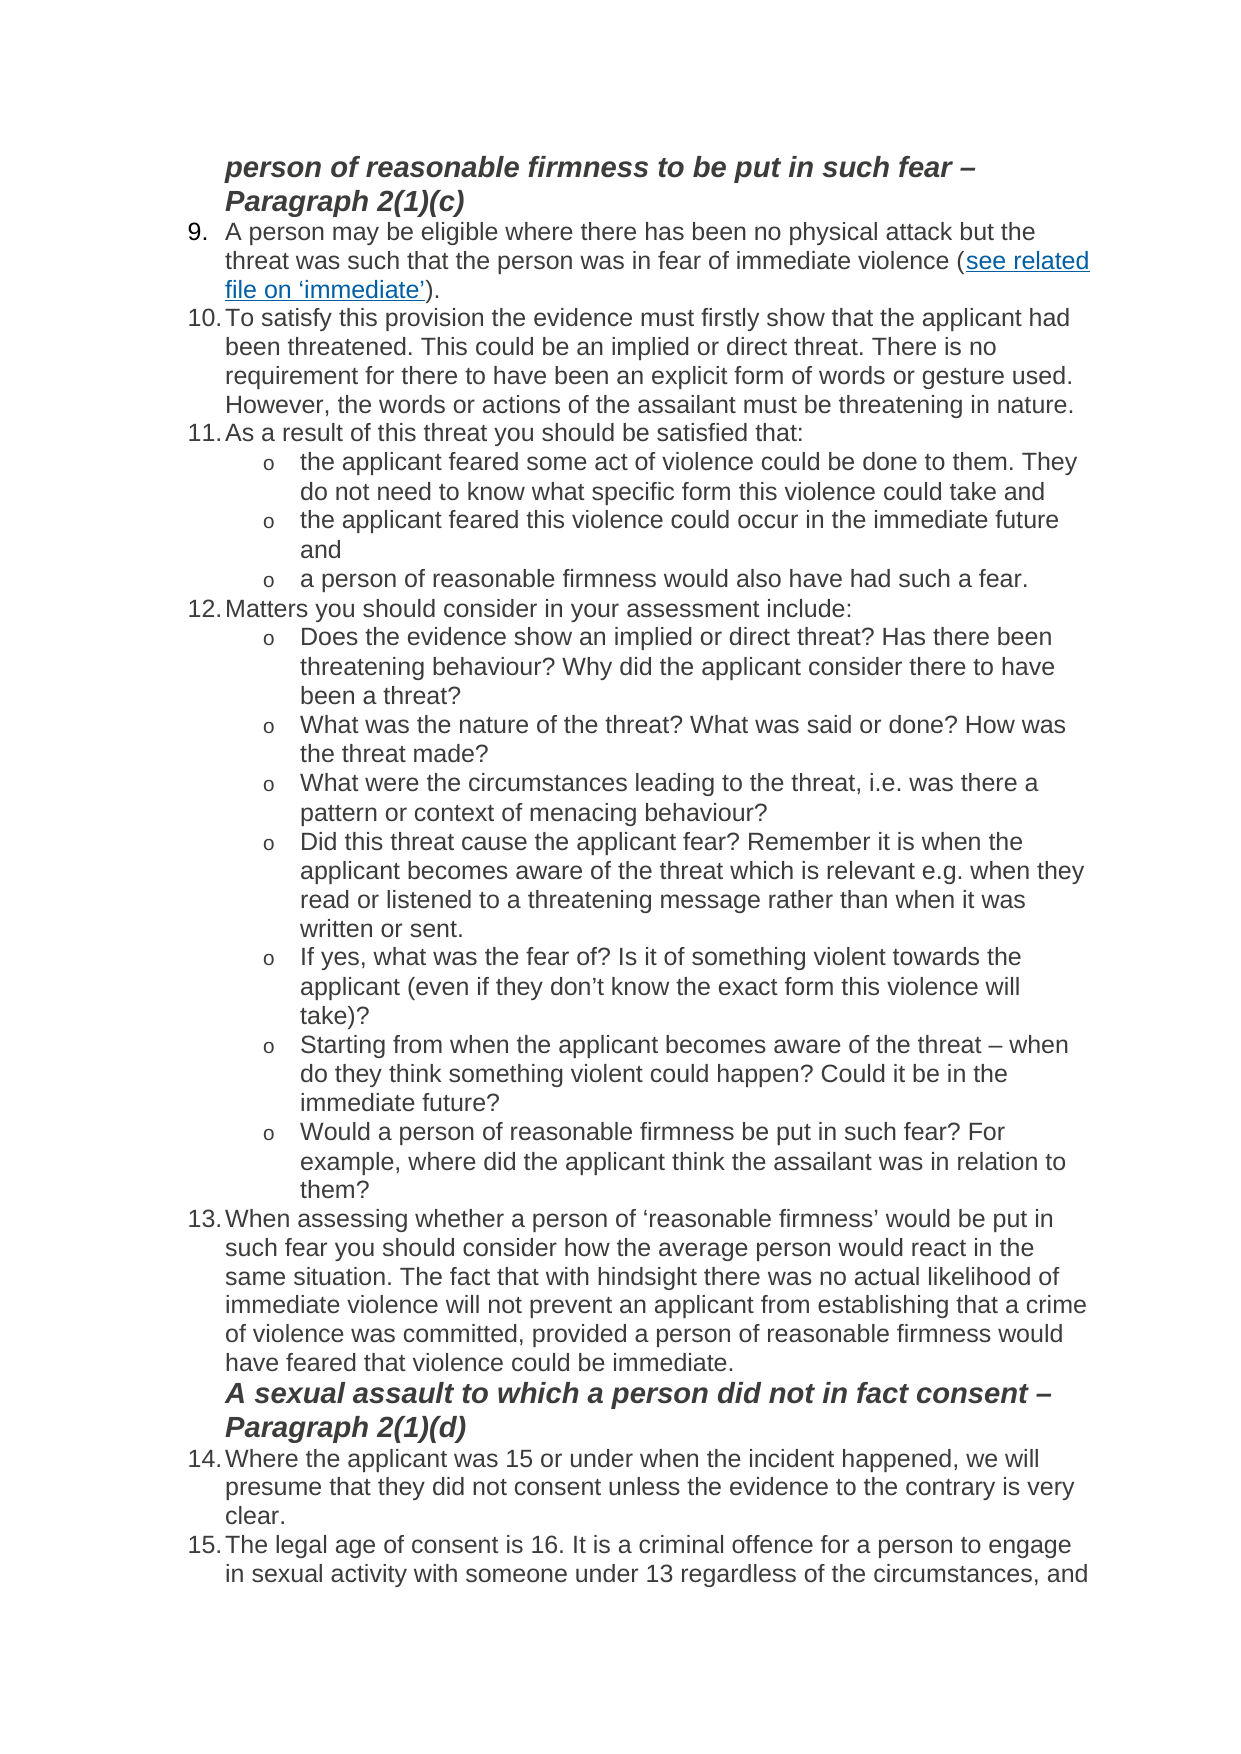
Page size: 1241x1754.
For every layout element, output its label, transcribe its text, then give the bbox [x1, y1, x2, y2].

list Does the evidence show an implied or direct threat? Has there been threatening behaviour? Why did the applicant consider there to have been a threat? [262, 622, 1090, 709]
list What were the circumstances leading to the threat, i.e. was there a pattern or context of menacing behaviour? [262, 768, 1090, 826]
list The legal age of consent is 16. It is a criminal offence for a person to engage in sexual activity with someone under 13 regardless of the circumstances, and [187, 1530, 1090, 1587]
list the applicant feared this violence could occur in the immediate future and [262, 506, 1090, 564]
list Did this threat cause the applicant fear? Remember it is when the applicant becomes aware of the threat which is relevant e.g. when they read or listened to a threatening message rather than when it was written or sent. [262, 826, 1090, 942]
list Would a person of reasonable firmness be put in such fear? For example, where did the applicant think the assailant was in relation to them? [262, 1117, 1090, 1204]
list Where the applicant was 15 or under when the incident happened, we will presume that they did not consent unless the evidence to the contrary is very clear. [187, 1443, 1090, 1530]
list When assessing whether a person of ‘reasonable firmness’ would be put in such fear you should consider how the average person would react in the same situation. The fact that with hindsight there was no actual likelihood of immediate violence will not prevent an applicant from establishing that a crime of violence was committed, provided a person of reasonable firmness would have feared that violence could be immediate. [187, 1204, 1090, 1376]
text A sexual assault to which a person did not in fact consent – Paragraph 2(1)(d) [225, 1376, 1090, 1443]
list A person may be eligible where there has been no physical attack but the threat was such that the person was in fear of immediate violence (see related file on ‘immediate’). [187, 217, 1090, 303]
list If yes, what was the fear of? Is it of something violent towards the applicant (even if they don’t know the exact form this violence will take)? [262, 942, 1090, 1029]
list Matters you should consider in your assessment include: [187, 594, 1090, 622]
list To satisfy this provision the evidence must firstly show that the applicant had been threatened. This could be an implied or direct threat. There is no requirement for there to have been an explicit form of words or gesture used. However, the words or actions of the assailant must be threatening in nature. [187, 303, 1090, 418]
text person of reasonable firmness to be put in such fear – Paragraph 2(1)(c) [225, 150, 1090, 217]
list Starting from when the applicant becomes aware of the threat – when do they think something violent could happen? Could it be in the immediate future? [262, 1029, 1090, 1117]
list the applicant feared some act of violence could be done to them. They do not need to know what specific form this violence could take and [262, 447, 1090, 506]
list a person of reasonable firmness would also have had such a fear. [262, 564, 1090, 594]
list What was the nature of the threat? What was said or done? How was the threat made? [262, 709, 1090, 768]
list As a result of this threat you should be satisfied that: [187, 418, 1090, 447]
